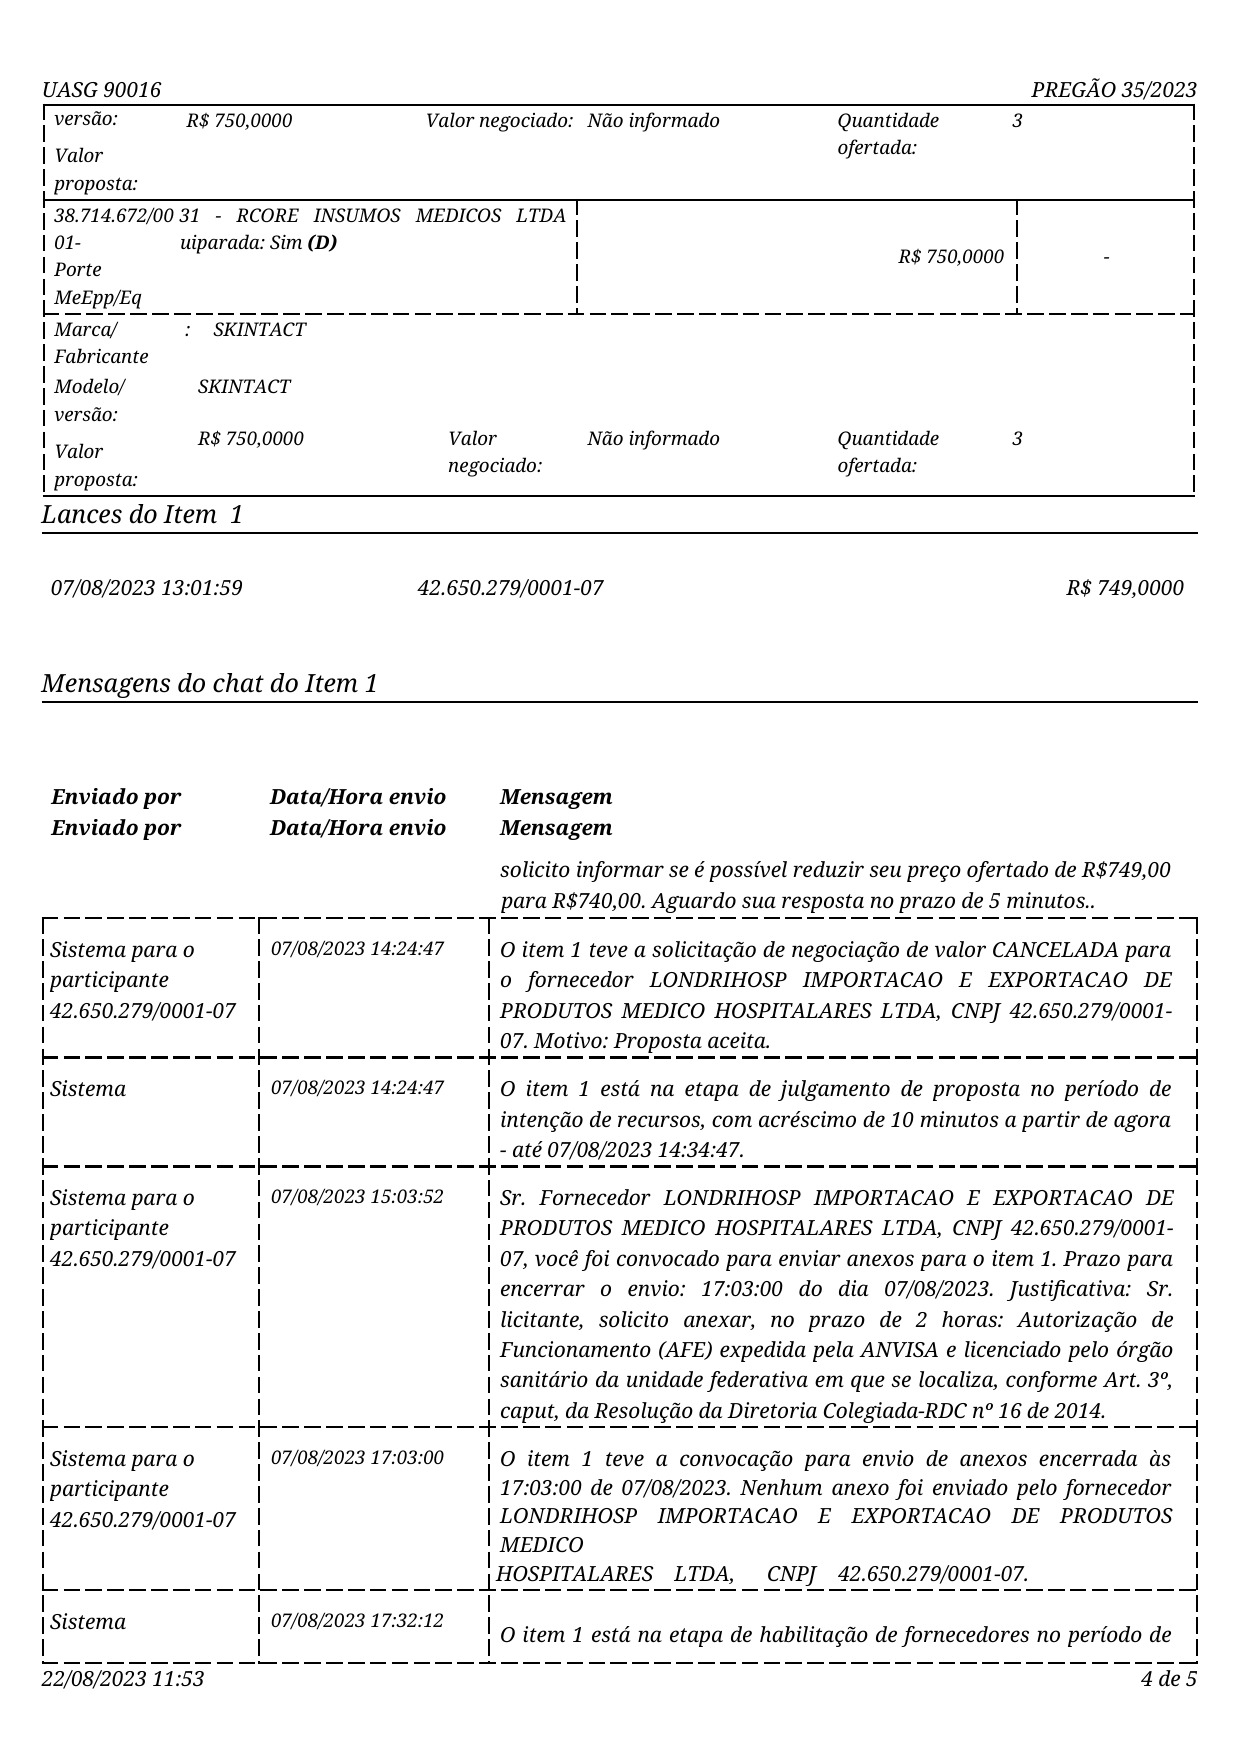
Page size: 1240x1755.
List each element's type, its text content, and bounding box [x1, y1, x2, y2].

table_cell O item 1 teve a convocação para envio de anexos encerrada às 17:03:00 de 07/08/2023. Nenhum anexo foi enviado pelo fornecedor LONDRIHOSP IMPORTACAO E EXPORTACAO DE PRODUTOS MEDICO HOSPITALARES LTDA, CNPJ 42.650.279/0001-07. [489, 1426, 1197, 1589]
table_cell [1031, 422, 1194, 495]
table_cell 3 [1002, 422, 1031, 495]
table_cell Sistema [43, 1589, 259, 1662]
table_cell 31 - RCORE INSUMOS MEDICOS LTDA uiparada: Sim (D) [186, 201, 577, 313]
table_cell 38.714.672/0001- Porte MeEpp/Eq [44, 201, 186, 313]
table_cell Marca/Fabricante [44, 313, 186, 372]
table_cell Modelo/versão: Valor proposta: [44, 372, 186, 495]
table_cell Sistema para o participante 42.650.279/0001-07 [43, 1426, 259, 1589]
table_cell O item 1 está na etapa de julgamento de proposta no período de intenção de recursos, com acréscimo de 10 minutos a partir de agora - até 07/08/2023 14:34:47. [489, 1056, 1197, 1165]
table_header O item 1 teve a solicitação de negociação de valor CANCELADA para o fornecedor LONDRIHOSP IMPORTACAO E EXPORTACAO DE PRODUTOS MEDICO HOSPITALARES LTDA, CNPJ 42.650.279/0001-07. Motivo: Proposta aceita. [489, 917, 1197, 1056]
table_cell [448, 372, 577, 422]
text 07/08/2023 13:01:59 42.650.279/0001-07 R$ 749,0000 [42, 573, 1200, 602]
table_cell SKINTACT [186, 372, 448, 422]
text solicito informar se é possível reduzir seu preço ofertado de R$749,00 para R$740,00. Aguardo sua resposta no prazo de 5 minutos.. [500, 855, 1200, 914]
table_cell [577, 372, 837, 422]
table_cell [1017, 201, 1031, 313]
table_cell 07/08/2023 17:32:12 [259, 1589, 488, 1662]
table_cell Quantidade ofertada: [838, 422, 1002, 495]
table_cell [1031, 313, 1194, 372]
table_header 07/08/2023 14:24:47 [259, 917, 488, 1056]
table_cell Sistema [43, 1056, 259, 1165]
table_cell [838, 372, 1031, 422]
table_cell O item 1 está na etapa de habilitação de fornecedores no período de [489, 1589, 1197, 1662]
text Enviado por Data/Hora envio Mensagem [42, 782, 1200, 811]
subtitle Enviado por Data/Hora envio Mensagem [42, 813, 1200, 842]
table_cell [1031, 106, 1194, 198]
table_cell R$ 750,0000 [838, 201, 1017, 313]
table_cell Valor negociado: [448, 422, 577, 495]
table_cell 07/08/2023 17:03:00 [259, 1426, 488, 1589]
table_cell 07/08/2023 15:03:52 [259, 1165, 488, 1426]
table_cell R$ 750,0000 Valor negociado: [186, 106, 577, 198]
subtitle Mensagens do chat do Item 1 [41, 666, 1200, 700]
subtitle Lances do Item 1 [41, 497, 1200, 531]
table_cell Quantidade ofertada: [838, 106, 1002, 198]
table_cell Sr. Fornecedor LONDRIHOSP IMPORTACAO E EXPORTACAO DE PRODUTOS MEDICO HOSPITALARES LTDA, CNPJ 42.650.279/0001-07, você foi convocado para enviar anexos para o item 1. Prazo para encerrar o envio: 17:03:00 do dia 07/08/2023. Justificativa: Sr. licitante, solicito anexar, no prazo de 2 horas: Autorização de Funcionamento (AFE) expedida pela ANVISA e licenciado pelo órgão sanitário da unidade federativa em que se localiza, conforme Art. 3º, caput, da Resolução da Diretoria Colegiada-RDC nº 16 de 2014. [489, 1165, 1197, 1426]
table_cell [1031, 372, 1194, 422]
table_cell Sistema para o participante 42.650.279/0001-07 [43, 1165, 259, 1426]
table_cell [448, 313, 577, 372]
table_cell 07/08/2023 14:24:47 [259, 1056, 488, 1165]
table_cell R$ 750,0000 [186, 422, 448, 495]
table_cell [577, 313, 837, 372]
table_cell : SKINTACT [186, 313, 448, 372]
table_header Sistema para o participante 42.650.279/0001-07 [43, 917, 259, 1056]
table_cell [577, 201, 837, 313]
table_cell Não informado [577, 106, 837, 198]
table_cell versão: Valor proposta: [44, 106, 186, 198]
table_cell [838, 313, 1031, 372]
table_cell Não informado [577, 422, 837, 495]
table_cell - [1031, 201, 1194, 313]
table_cell 3 [1002, 106, 1031, 198]
